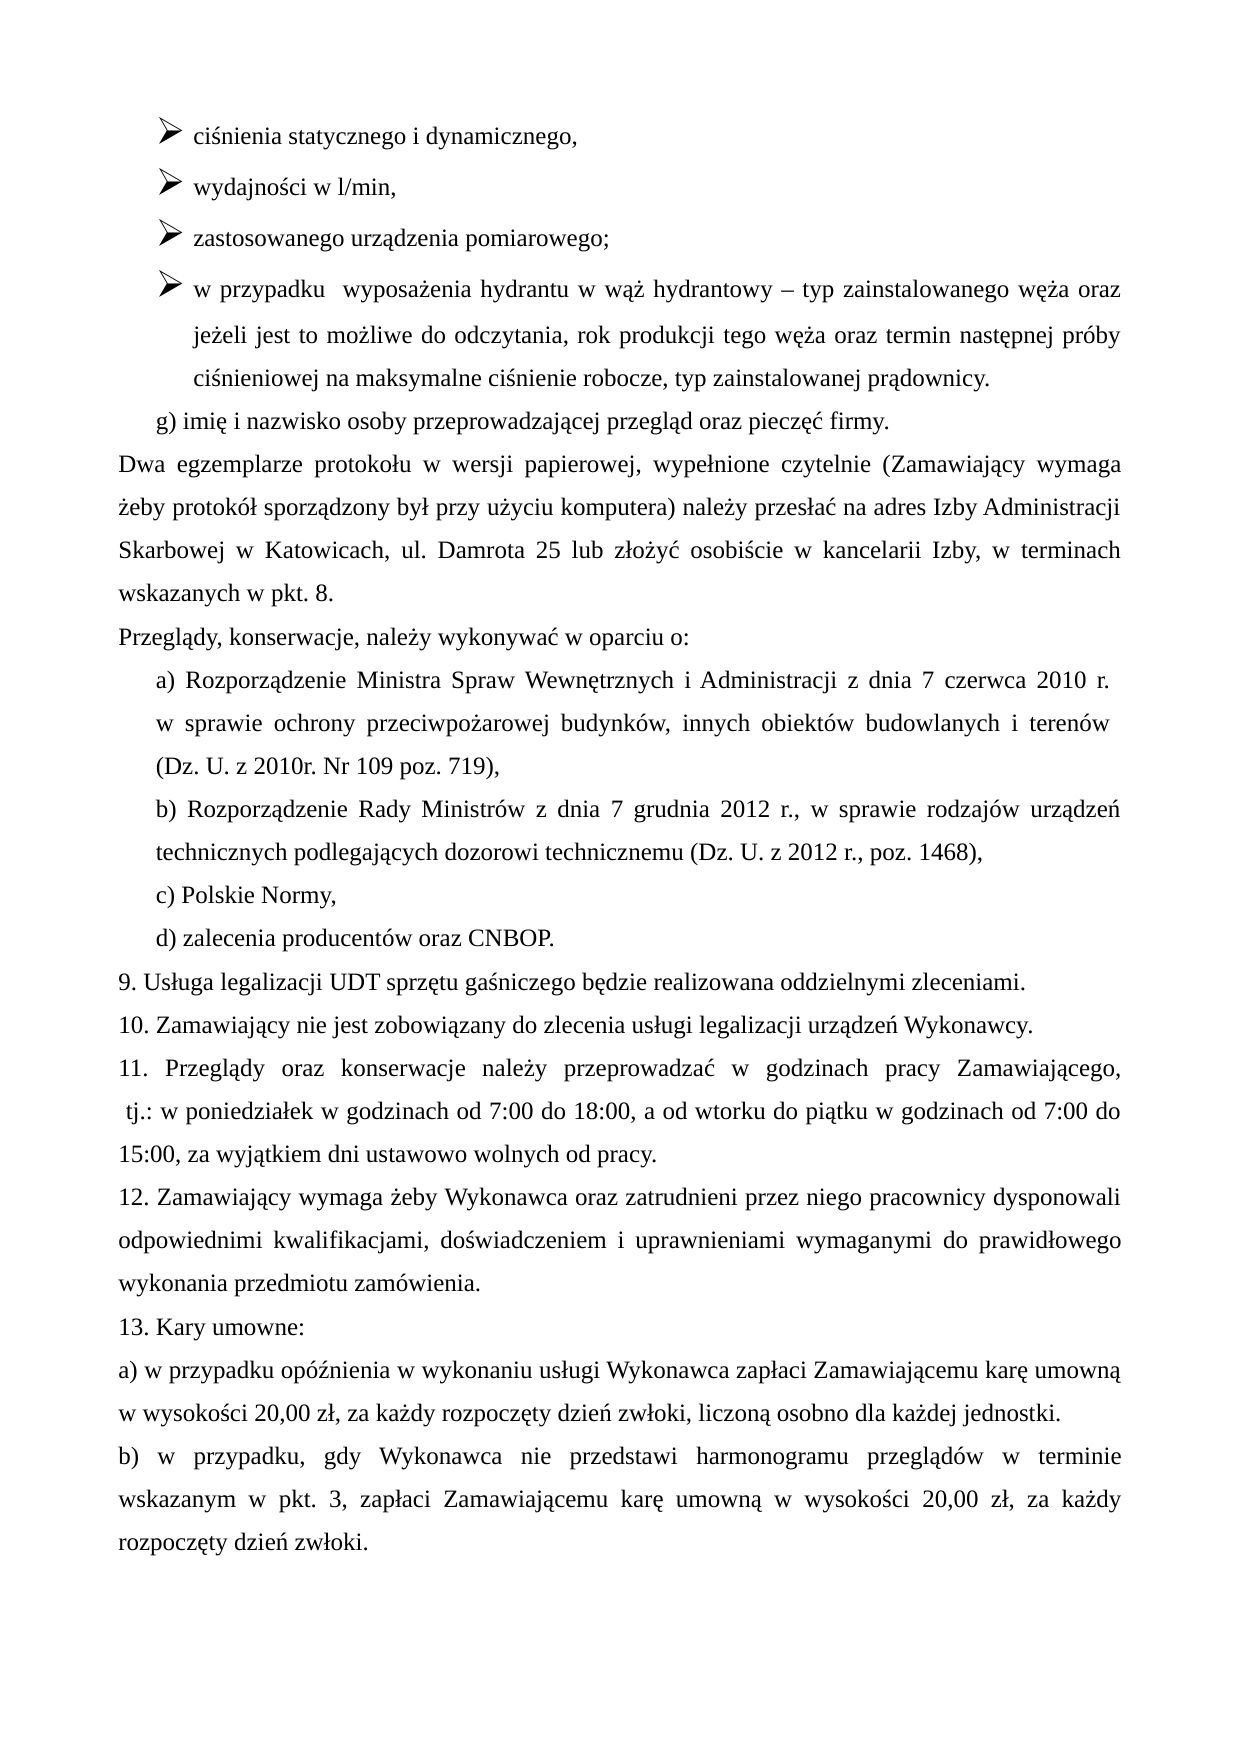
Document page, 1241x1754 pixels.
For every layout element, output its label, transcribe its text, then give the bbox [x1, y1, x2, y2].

text d) zalecenia producentów oraz CNBOP. [156, 923, 1122, 952]
list wydajności w l/min, [156, 169, 1122, 203]
text b) w przypadku, gdy Wykonawca nie przedstawi harmonogramu przeglądów w terminie wskazanym w pkt. 3, zapłaci Zamawiającemu karę umowną w wysokości 20,00 zł, za każdy rozpoczęty dzień zwłoki. [118, 1441, 1122, 1556]
list zastosowanego urządzenia pomiarowego; [156, 220, 1122, 254]
text g) imię i nazwisko osoby przeprowadzającej przegląd oraz pieczęć firmy. [156, 406, 1122, 435]
text a) w przypadku opóźnienia w wykonaniu usługi Wykonawca zapłaci Zamawiającemu karę umowną w wysokości 20,00 zł, za każdy rozpoczęty dzień zwłoki, liczoną osobno dla każdej jednostki. [118, 1355, 1122, 1427]
text a) Rozporządzenie Ministra Spraw Wewnętrznych i Administracji z dnia 7 czerwca 2010 r. w sprawie ochrony przeciwpożarowej budynków, innych obiektów budowlanych i terenów (Dz. U. z 2010r. Nr 109 poz. 719), [156, 665, 1122, 780]
text 10. Zamawiający nie jest zobowiązany do zlecenia usługi legalizacji urządzeń Wykonawcy. [118, 1010, 1122, 1038]
text b) Rozporządzenie Rady Ministrów z dnia 7 grudnia 2012 r., w sprawie rodzajów urządzeń technicznych podlegających dozorowi technicznemu (Dz. U. z 2012 r., poz. 1468), [156, 794, 1122, 866]
text 9. Usługa legalizacji UDT sprzętu gaśniczego będzie realizowana oddzielnymi zleceniami. [118, 967, 1122, 995]
text 12. Zamawiający wymaga żeby Wykonawca oraz zatrudnieni przez niego pracownicy dysponowali odpowiednimi kwalifikacjami, doświadczeniem i uprawnieniami wymaganymi do prawidłowego wykonania przedmiotu zamówienia. [118, 1182, 1122, 1297]
list ciśnienia statycznego i dynamicznego, [156, 118, 1122, 152]
text c) Polskie Normy, [156, 880, 1122, 909]
text 13. Kary umowne: [118, 1312, 1122, 1340]
text Przeglądy, konserwacje, należy wykonywać w oparciu o: [118, 622, 1122, 650]
list w przypadku wyposażenia hydrantu w wąż hydrantowy – typ zainstalowanego węża oraz jeżeli jest to możliwe do odczytania, rok produkcji tego węża oraz termin następnej próby ciśnieniowej na maksymalne ciśnienie robocze, typ zainstalowanej prądownicy. [156, 271, 1122, 392]
text 11. Przeglądy oraz konserwacje należy przeprowadzać w godzinach pracy Zamawiającego, tj.: w poniedziałek w godzinach od 7:00 do 18:00, a od wtorku do piątku w godzinach od 7:00 do 15:00, za wyjątkiem dni ustawowo wolnych od pracy. [118, 1053, 1122, 1168]
text Dwa egzemplarze protokołu w wersji papierowej, wypełnione czytelnie (Zamawiający wymaga żeby protokół sporządzony był przy użyciu komputera) należy przesłać na adres Izby Administracji Skarbowej w Katowicach, ul. Damrota 25 lub złożyć osobiście w kancelarii Izby, w terminach wskazanych w pkt. 8. [118, 449, 1122, 607]
